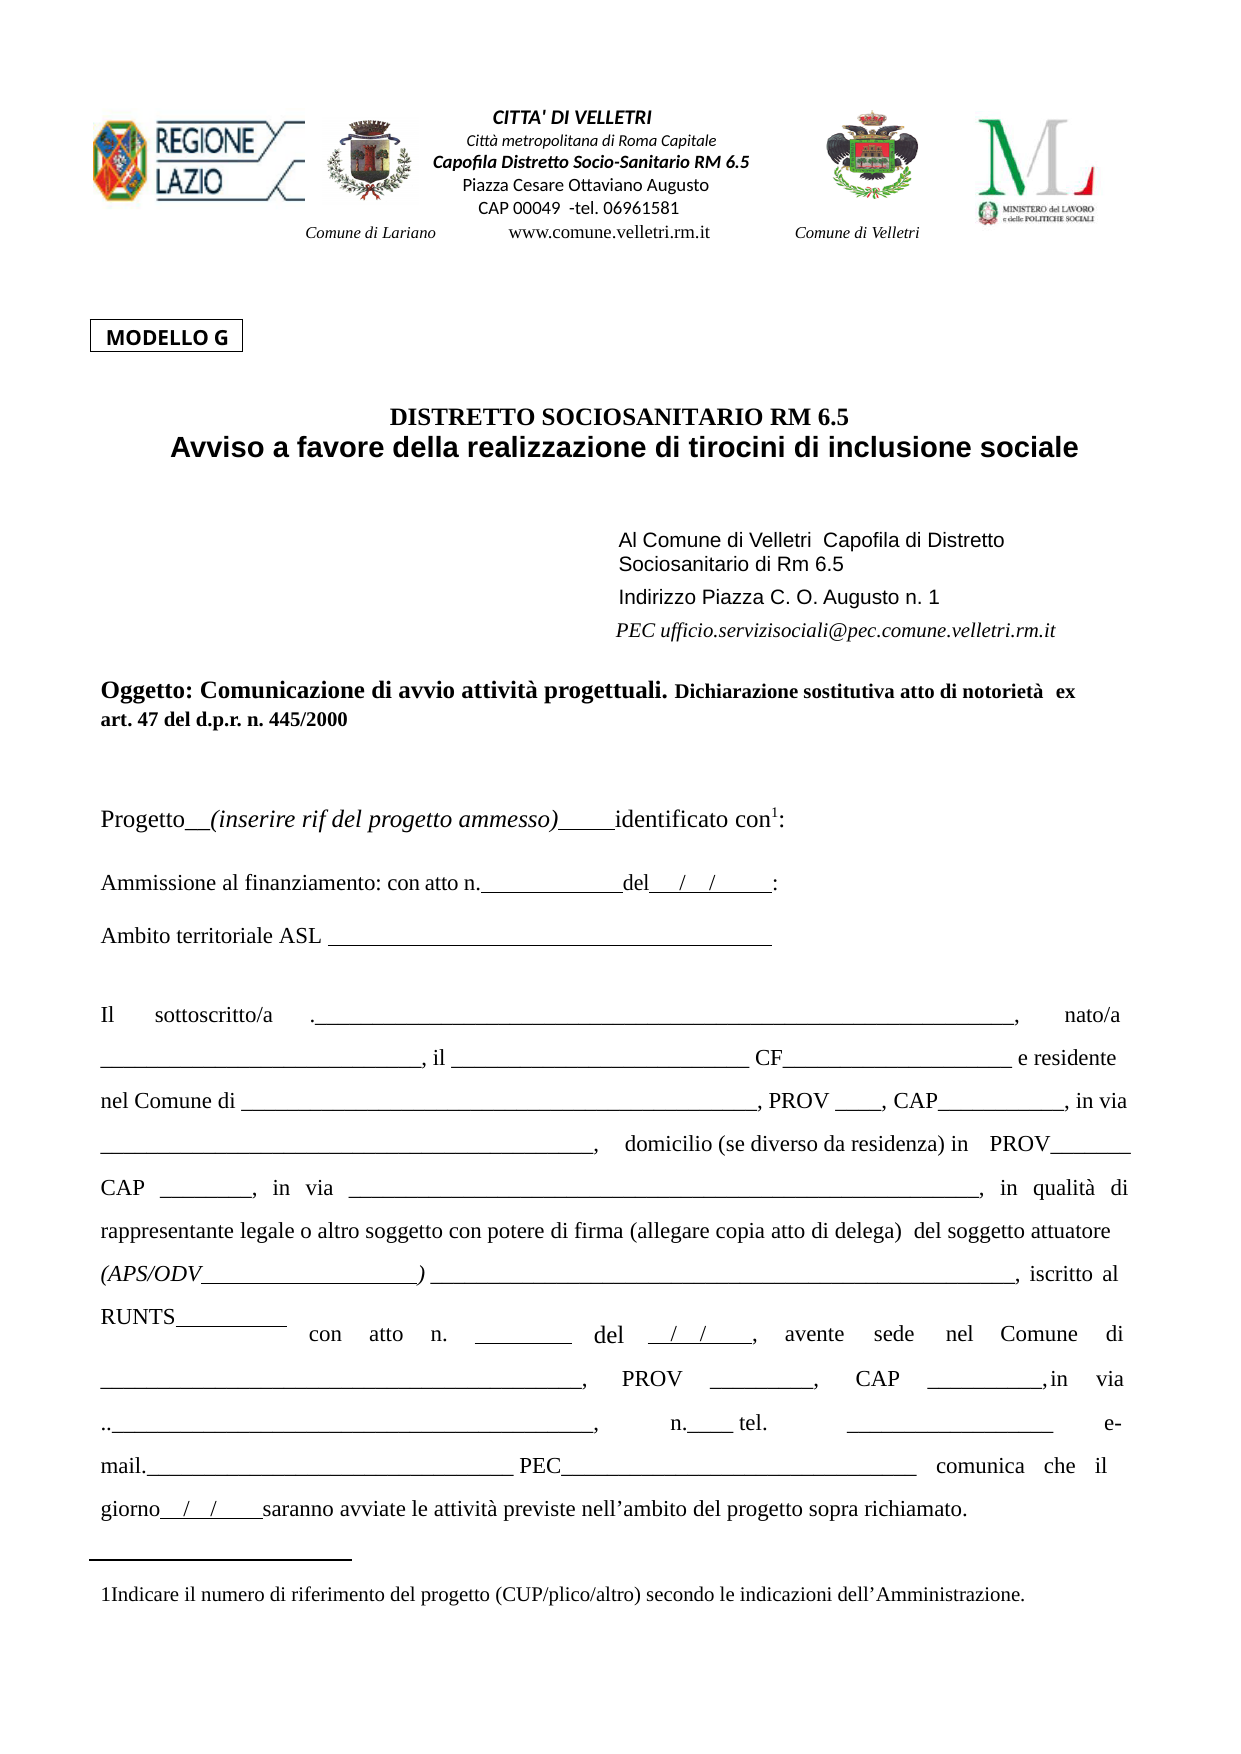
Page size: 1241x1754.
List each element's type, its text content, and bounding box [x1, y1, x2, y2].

text mail.________________________________ PEC_______________________________ comunica che il [100, 1452, 1134, 1478]
text nel Comune di _____________________________________________, PROV ____, CAP___________, in via [100, 1087, 1134, 1114]
text (APS/ODV ) ___________________________________________________, iscritto al [100, 1260, 1134, 1286]
text giorno / / saranno avviate le attività previste nell’ambito del progetto sopra richiamato. [100, 1494, 1134, 1521]
text ..__________________________________________, n.____ tel. __________________ e- [100, 1408, 1134, 1435]
text con atto n. [309, 1320, 576, 1346]
picture [93, 108, 305, 213]
text DISTRETTO SOCIOSANITARIO RM 6.5 [89, 402, 1134, 431]
text MODELLO G [106, 323, 242, 351]
text Oggetto: Comunicazione di avvio attività progettuali. Dichiarazione sostitutiva atto di notorietà ex art. 47 del d.p.r. n. 445/2000 [100, 675, 1109, 731]
text RUNTS [100, 1303, 291, 1329]
text PEC ufficio.servizisociali@pec.comune.velletri.rm.it [89, 618, 1134, 642]
text Ammissione al finanziamento: con atto n. del / / : Ambito territoriale ASL [100, 869, 778, 948]
text Indicare il numero di riferimento del progetto (CUP/plico/altro) secondo le indicazioni dell’Amministrazione. [100, 1582, 1134, 1606]
text rappresentante legale o altro soggetto con potere di firma (allegare copia atto di delega) del soggetto attuatore [100, 1217, 1134, 1243]
picture [321, 117, 419, 205]
text Al Comune di Velletri Capofila di Distretto Sociosanitario di Rm 6.5 [618, 528, 1134, 576]
text Il sottoscritto/a ._____________________________________________________________, nato/a [100, 1001, 1134, 1028]
text ___________________________________________, domicilio (se diverso da residenza) in PROV_______ [100, 1130, 1134, 1157]
picture [824, 110, 919, 199]
text CAP ________, in via _______________________________________________________, in qualità di [100, 1173, 1134, 1200]
text Progetto__(inserire rif del progetto ammesso) identificato con: [100, 804, 1134, 832]
text __________________________________________, PROV _________, CAP __________, in via [100, 1365, 1134, 1392]
subtitle Avviso a favore della realizzazione di tirocini di inclusione sociale [116, 431, 1134, 464]
text / / , avente sede nel Comune di [648, 1320, 1134, 1346]
text del [593, 1320, 625, 1348]
text Indirizzo Piazza C. O. Augusto n. 1 [618, 585, 1134, 609]
text ____________________________, il __________________________ CF____________________ e residente [100, 1044, 1134, 1071]
picture [949, 97, 1125, 241]
